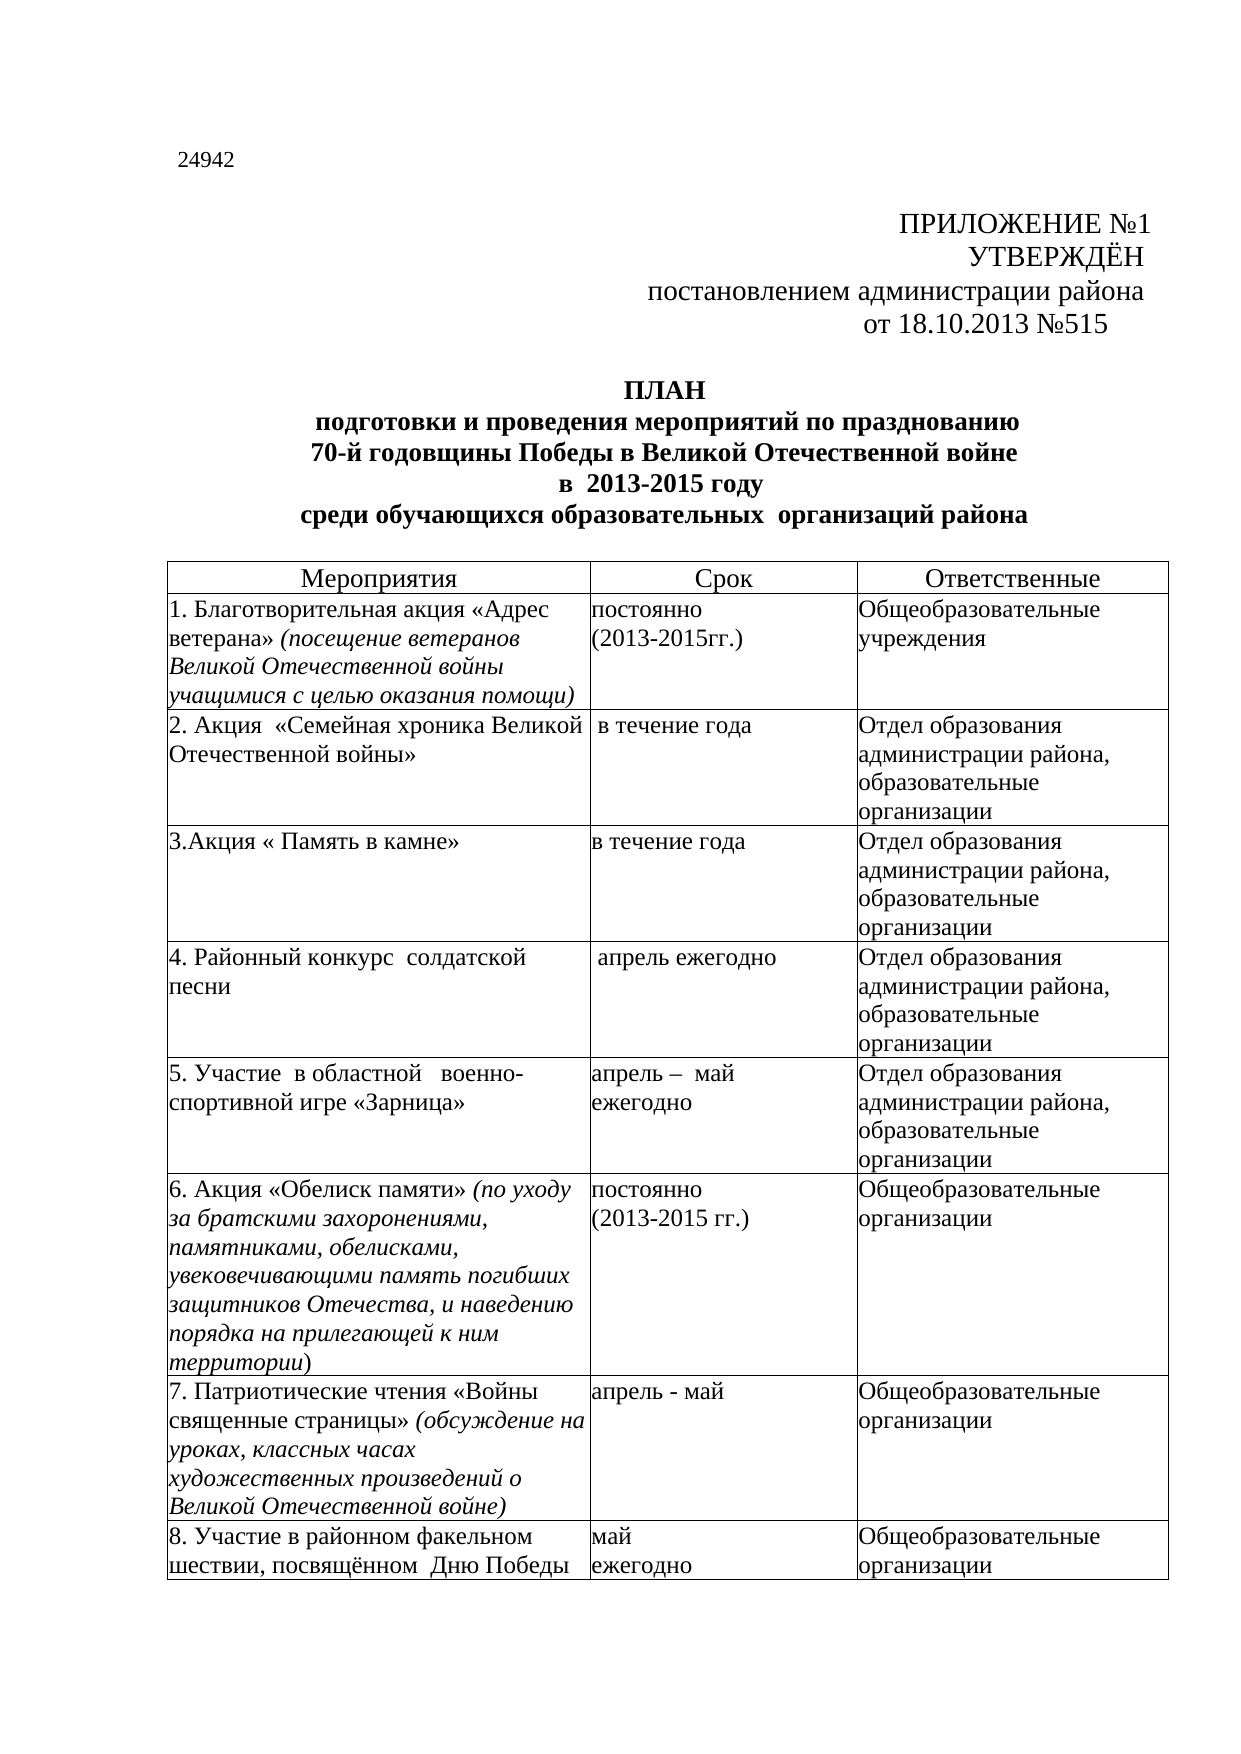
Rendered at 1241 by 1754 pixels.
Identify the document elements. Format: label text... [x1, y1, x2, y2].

table_cell постоянно (2013-2015гг.) [591, 594, 857, 709]
table_cell апрель - май [591, 1376, 857, 1520]
text среди обучающихся образовательных организаций района [177, 498, 1152, 529]
table_cell Общеобразовательные организации [858, 1174, 1168, 1375]
table_cell май ежегодно [591, 1521, 857, 1579]
text от 18.10.2013 №515 [177, 307, 1152, 340]
table_cell апрель – май ежегодно [591, 1058, 857, 1173]
table_cell Общеобразовательные организации [858, 1376, 1168, 1520]
table_cell 2. Акция «Семейная хроника Великой Отечественной войны» [168, 710, 590, 825]
table_cell апрель ежегодно [591, 942, 857, 1057]
table_cell Отдел образования администрации района, образовательные организации [858, 942, 1168, 1057]
text ПЛАН [177, 374, 1152, 405]
table_cell 3.Акция « Память в камне» [168, 826, 590, 941]
text подготовки и проведения мероприятий по празднованию [177, 405, 1152, 436]
table_cell 7. Патриотические чтения «Войны священные страницы» (обсуждение на уроках, классных часах художественных произведений о Великой Отечественной войне) [168, 1376, 590, 1520]
table_header Срок [591, 562, 857, 593]
text ПРИЛОЖЕНИЕ №1 [177, 206, 1152, 239]
table_cell Общеобразовательные учреждения [858, 594, 1168, 709]
table_cell в течение года [591, 710, 857, 825]
table_header Мероприятия [168, 562, 590, 593]
table_cell Отдел образования администрации района, образовательные организации [858, 826, 1168, 941]
table_header Ответственные [858, 562, 1168, 593]
text постановлением администрации района [177, 273, 1152, 307]
table_cell 5. Участие в областной военно-спортивной игре «Зарница» [168, 1058, 590, 1173]
table_cell 8. Участие в районном факельном шествии, посвящённом Дню Победы [168, 1521, 590, 1579]
table_cell Отдел образования администрации района, образовательные организации [858, 1058, 1168, 1173]
table_cell Общеобразовательные организации [858, 1521, 1168, 1579]
table_cell постоянно (2013-2015 гг.) [591, 1174, 857, 1375]
table_cell 4. Районный конкурс солдатской песни [168, 942, 590, 1057]
table_cell 1. Благотворительная акция «Адрес ветерана» (посещение ветеранов Великой Отечественной войны учащимися с целью оказания помощи) [168, 594, 590, 709]
text в 2013-2015 году [177, 467, 1152, 498]
table_cell Отдел образования администрации района, образовательные организации [858, 710, 1168, 825]
text 70-й годовщины Победы в Великой Отечественной войне [177, 436, 1152, 467]
table_cell 6. Акция «Обелиск памяти» (по уходу за братскими захоронениями, памятниками, обелисками, увековечивающими память погибших защитников Отечества, и наведению порядка на прилегающей к ним территории) [168, 1174, 590, 1375]
table_cell в течение года [591, 826, 857, 941]
text 24942 [177, 146, 1152, 172]
text УТВЕРЖДЁН [177, 239, 1152, 273]
